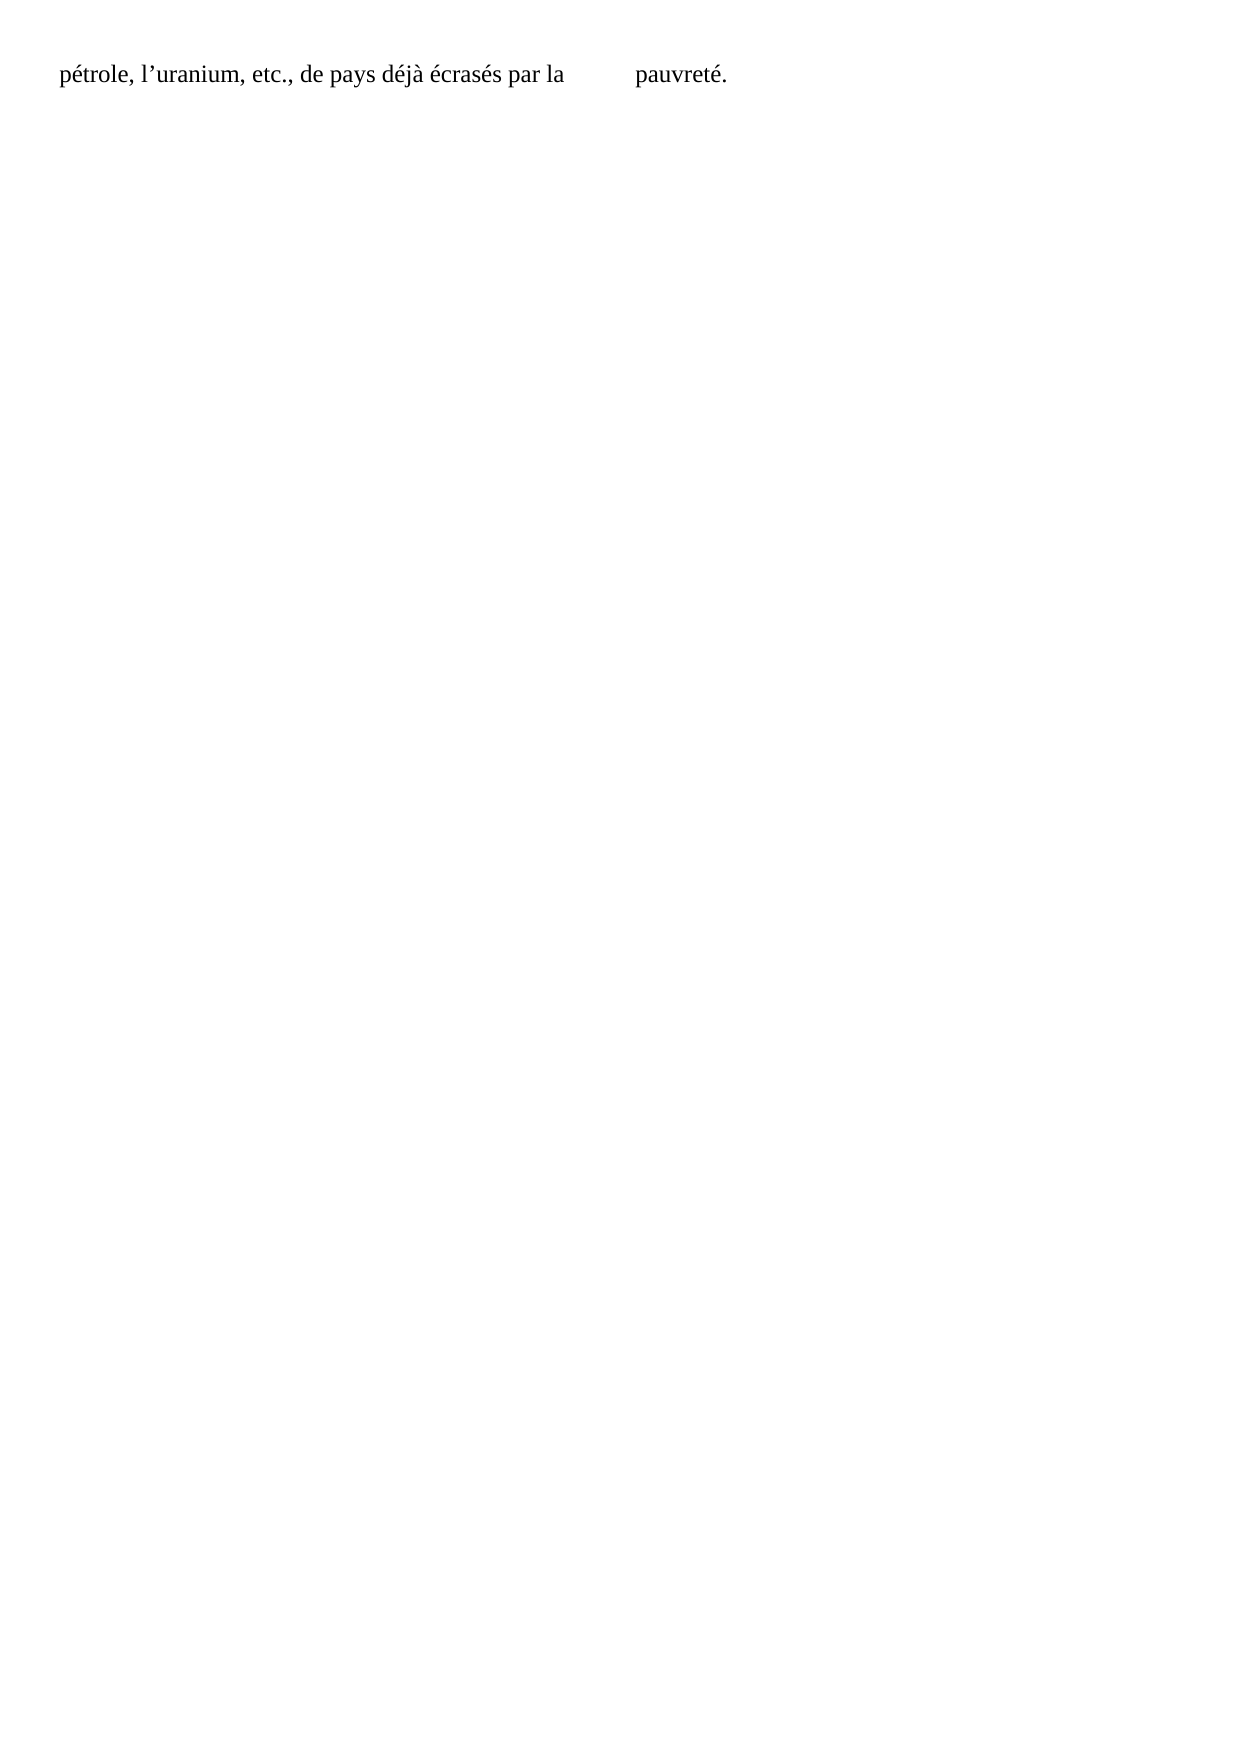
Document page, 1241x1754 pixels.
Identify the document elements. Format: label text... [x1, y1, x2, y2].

text pétrole, l’uranium, etc., de pays déjà écrasés par la [59, 59, 605, 88]
text pauvreté. [635, 59, 1181, 88]
